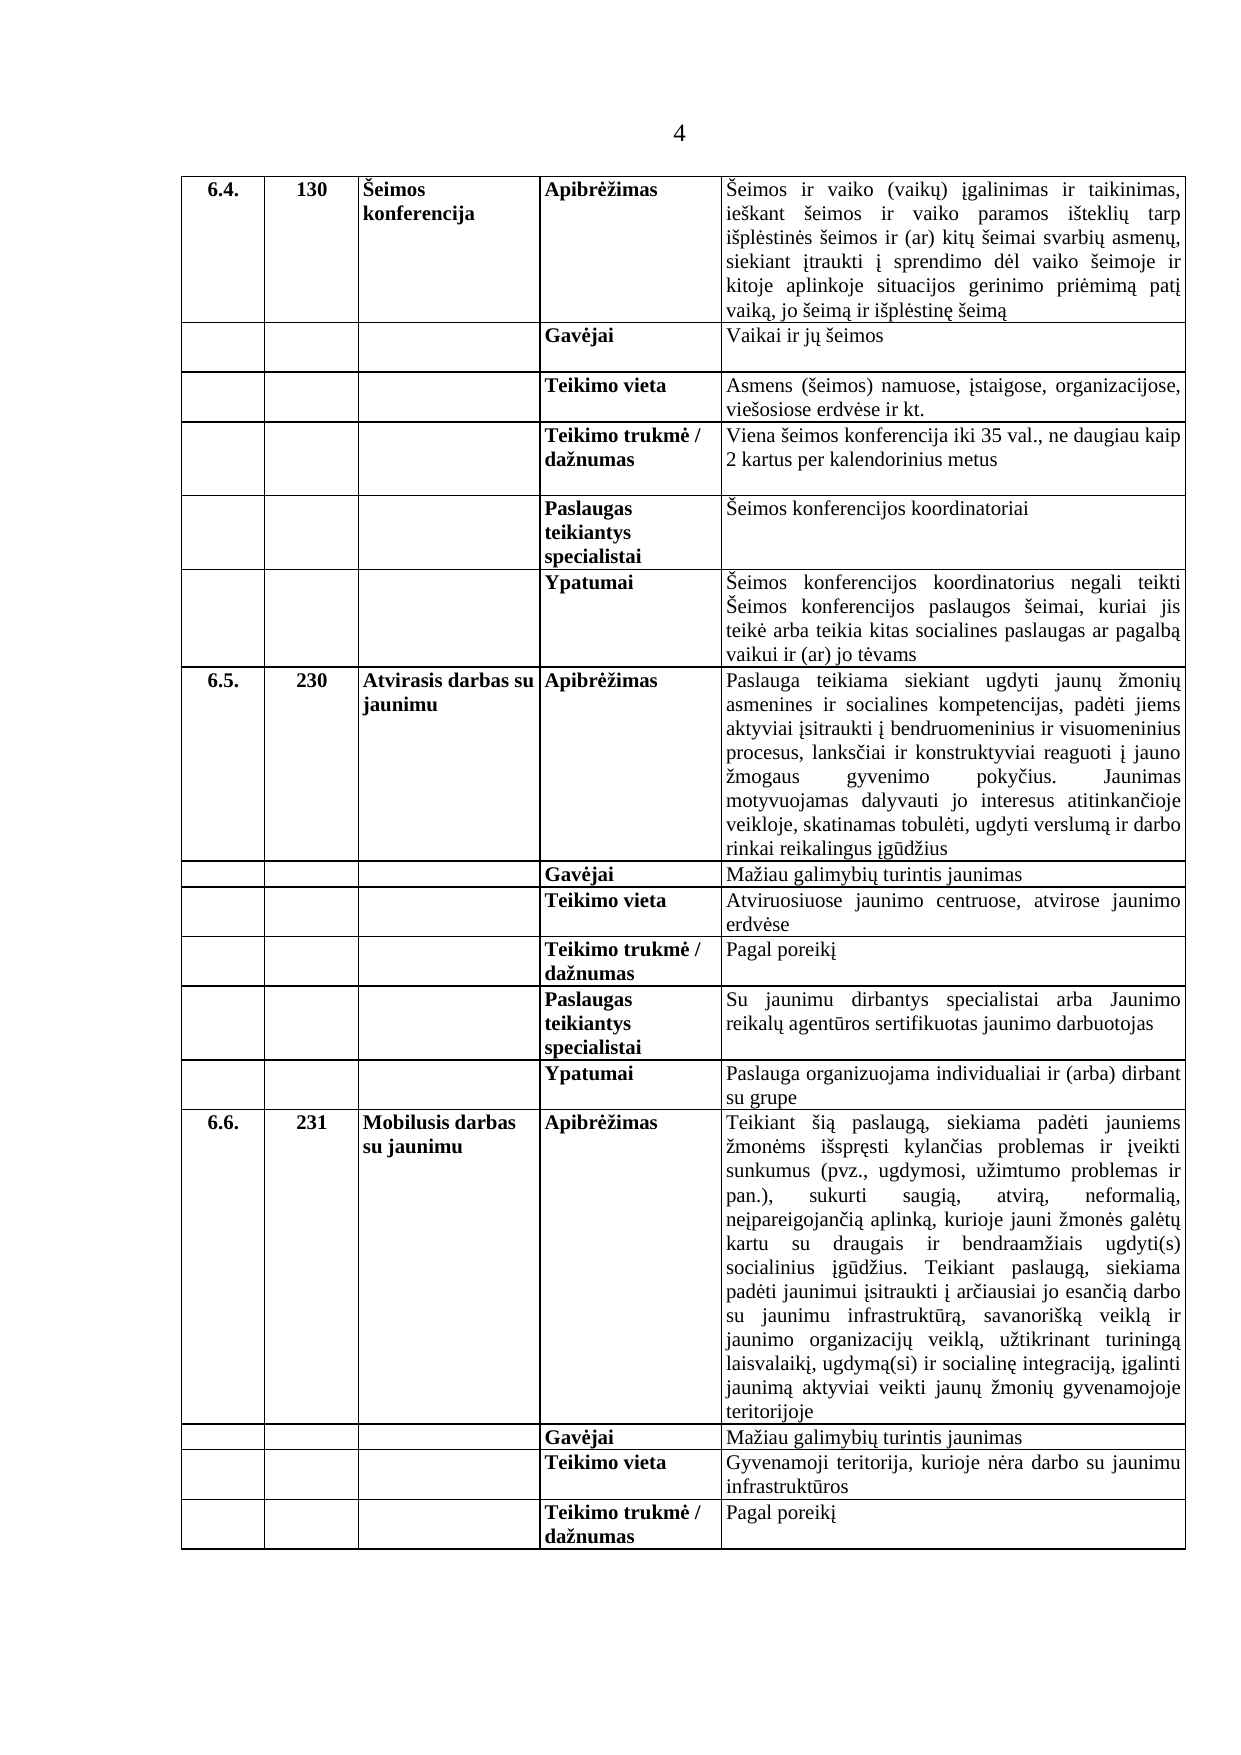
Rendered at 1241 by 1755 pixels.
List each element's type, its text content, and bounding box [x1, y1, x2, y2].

table_cell [359, 888, 539, 936]
table_cell [182, 323, 264, 371]
table_cell [182, 888, 264, 936]
table_cell [182, 987, 264, 1059]
table_cell Asmens (šeimos) namuose, įstaigose, organizacijose, viešosiose erdvėse ir kt. [722, 373, 1185, 421]
table_cell Viena šeimos konferencija iki 35 val., ne daugiau kaip 2 kartus per kalendorinius metus [722, 423, 1185, 495]
table_cell [182, 423, 264, 495]
table_cell Pagal poreikį [722, 937, 1185, 985]
table_cell [265, 570, 358, 666]
table_cell [359, 423, 539, 495]
table_cell Šeimos konferencija [359, 177, 539, 322]
table_cell 6.4. [182, 177, 264, 322]
table_cell Teikimo trukmė / dažnumas [541, 1500, 721, 1548]
table_cell Mobilusis darbas su jaunimu [359, 1110, 539, 1423]
table_cell [359, 862, 539, 886]
table_cell [265, 987, 358, 1059]
table_cell [359, 1450, 539, 1498]
table_cell Ypatumai [541, 1061, 721, 1109]
table_cell [359, 323, 539, 371]
table_cell [265, 1500, 358, 1548]
table_cell Paslauga organizuojama individualiai ir (arba) dirbant su grupe [722, 1061, 1185, 1109]
table_cell Pagal poreikį [722, 1500, 1185, 1548]
table_cell [182, 1450, 264, 1498]
table_cell [359, 570, 539, 666]
table_cell Apibrėžimas [541, 668, 721, 860]
table_cell Paslaugas teikiantys specialistai [541, 987, 721, 1059]
table_cell Šeimos konferencijos koordinatoriai [722, 496, 1185, 568]
table_cell 130 [265, 177, 358, 322]
table_cell 230 [265, 668, 358, 860]
table_cell Ypatumai [541, 570, 721, 666]
table_cell Atvirasis darbas su jaunimu [359, 668, 539, 860]
table_cell [182, 496, 264, 568]
table_cell Mažiau galimybių turintis jaunimas [722, 862, 1185, 886]
table_cell Gyvenamoji teritorija, kurioje nėra darbo su jaunimu infrastruktūros [722, 1450, 1185, 1498]
table_cell [265, 1450, 358, 1498]
table_cell [182, 570, 264, 666]
table_cell Teikimo vieta [541, 373, 721, 421]
table_cell Teikimo trukmė / dažnumas [541, 423, 721, 495]
table_cell Paslauga teikiama siekiant ugdyti jaunų žmonių asmenines ir socialines kompetencijas, padėti jiems aktyviai įsitraukti į bendruomeninius ir visuomeninius procesus, lanksčiai ir konstruktyviai reaguoti į jauno žmogaus gyvenimo pokyčius. Jaunimas motyvuojamas dalyvauti jo interesus atitinkančioje veikloje, skatinamas tobulėti, ugdyti verslumą ir darbo rinkai reikalingus įgūdžius [722, 668, 1185, 860]
table_cell [265, 373, 358, 421]
table_cell [265, 1061, 358, 1109]
table_cell [265, 423, 358, 495]
table_cell [359, 1061, 539, 1109]
table_cell 231 [265, 1110, 358, 1423]
table_cell Su jaunimu dirbantys specialistai arba Jaunimo reikalų agentūros sertifikuotas jaunimo darbuotojas [722, 987, 1185, 1059]
table_cell Apibrėžimas [541, 1110, 721, 1423]
table_cell [182, 373, 264, 421]
table_cell [182, 1061, 264, 1109]
table_cell Šeimos ir vaiko (vaikų) įgalinimas ir taikinimas, ieškant šeimos ir vaiko paramos išteklių tarp išplėstinės šeimos ir (ar) kitų šeimai svarbių asmenų, siekiant įtraukti į sprendimo dėl vaiko šeimoje ir kitoje aplinkoje situacijos gerinimo priėmimą patį vaiką, jo šeimą ir išplėstinę šeimą [722, 177, 1185, 322]
table_cell [265, 496, 358, 568]
table_cell [265, 862, 358, 886]
table_cell 6.6. [182, 1110, 264, 1423]
table_cell Šeimos konferencijos koordinatorius negali teikti Šeimos konferencijos paslaugos šeimai, kuriai jis teikė arba teikia kitas socialines paslaugas ar pagalbą vaikui ir (ar) jo tėvams [722, 570, 1185, 666]
table_cell [265, 323, 358, 371]
table_cell 6.5. [182, 668, 264, 860]
table_cell [265, 937, 358, 985]
table_cell [182, 937, 264, 985]
table_cell [359, 373, 539, 421]
table_cell Paslaugas teikiantys specialistai [541, 496, 721, 568]
table_cell Teikimo vieta [541, 1450, 721, 1498]
table_cell Atviruosiuose jaunimo centruose, atvirose jaunimo erdvėse [722, 888, 1185, 936]
table_cell Gavėjai [541, 323, 721, 371]
table_cell Teikiant šią paslaugą, siekiama padėti jauniems žmonėms išspręsti kylančias problemas ir įveikti sunkumus (pvz., ugdymosi, užimtumo problemas ir pan.), sukurti saugią, atvirą, neformalią, neįpareigojančią aplinką, kurioje jauni žmonės galėtų kartu su draugais ir bendraamžiais ugdyti(s) socialinius įgūdžius. Teikiant paslaugą, siekiama padėti jaunimui įsitraukti į arčiausiai jo esančią darbo su jaunimu infrastruktūrą, savanorišką veiklą ir jaunimo organizacijų veiklą, užtikrinant turiningą laisvalaikį, ugdymą(si) ir socialinę integraciją, įgalinti jaunimą aktyviai veikti jaunų žmonių gyvenamojoje teritorijoje [722, 1110, 1185, 1423]
table_cell Teikimo trukmė / dažnumas [541, 937, 721, 985]
table_cell Gavėjai [541, 1425, 721, 1449]
table_cell [182, 862, 264, 886]
table_cell Vaikai ir jų šeimos [722, 323, 1185, 371]
table_cell [359, 1500, 539, 1548]
table_cell [359, 937, 539, 985]
table_cell [359, 987, 539, 1059]
table_cell [265, 1425, 358, 1449]
table_cell Teikimo vieta [541, 888, 721, 936]
table_cell Apibrėžimas [541, 177, 721, 322]
table_cell Gavėjai [541, 862, 721, 886]
table_cell Mažiau galimybių turintis jaunimas [722, 1425, 1185, 1449]
table_cell [182, 1425, 264, 1449]
table_cell [359, 1425, 539, 1449]
table_cell [182, 1500, 264, 1548]
table_cell [265, 888, 358, 936]
table_cell [359, 496, 539, 568]
